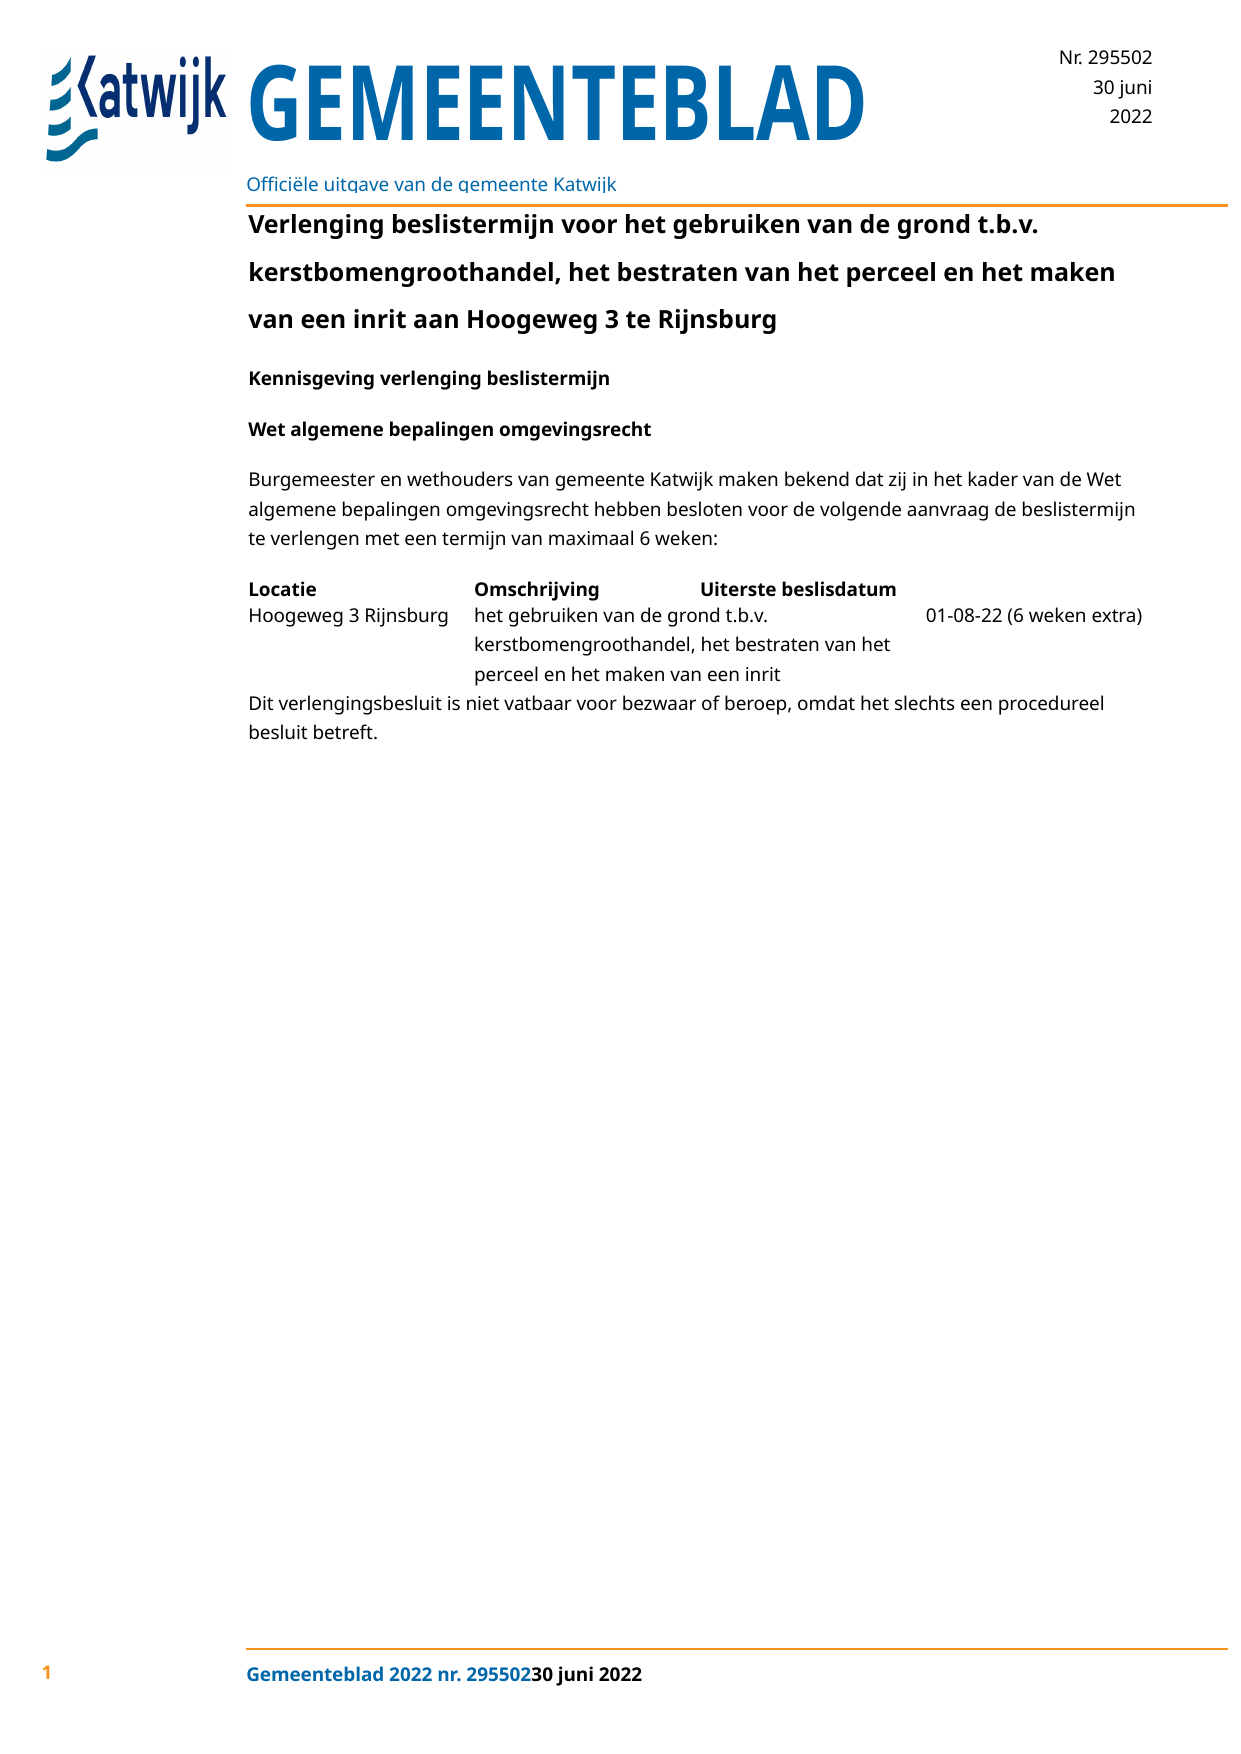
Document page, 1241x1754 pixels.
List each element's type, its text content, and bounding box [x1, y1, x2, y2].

table_cell 01-08-22 (6 weken extra) [926, 602, 1152, 687]
table_header Omschrijving [474, 576, 700, 602]
text Verlenging beslistermijn voor het gebruiken van de grond t.b.v. kerstbomengroothandel, het bestraten van het perceel en het maken van een inrit aan Hoogeweg 3 te Rijnsburg [248, 207, 1152, 336]
text Wet algemene bepalingen omgevingsrecht [248, 416, 1152, 442]
picture [41, 47, 231, 172]
table_cell Hoogeweg 3 Rijnsburg [248, 602, 474, 687]
text Dit verlengingsbesluit is niet vatbaar voor bezwaar of beroep, omdat het slechts een procedureel besluit betreft. [248, 690, 1152, 745]
table_header Uiterste beslisdatum [700, 576, 1152, 602]
table_cell het gebruiken van de grond t.b.v. kerstbomengroothandel, het bestraten van het perceel en het maken van een inrit [474, 602, 926, 687]
text Kennisgeving verlenging beslistermijn [248, 366, 1152, 391]
table_header Locatie [248, 576, 474, 602]
text Burgemeester en wethouders van gemeente Katwijk maken bekend dat zij in het kader van de Wet algemene bepalingen omgevingsrecht hebben besloten voor de volgende aanvraag de beslistermijn te verlengen met een termijn van maximaal 6 weken: [248, 466, 1152, 551]
